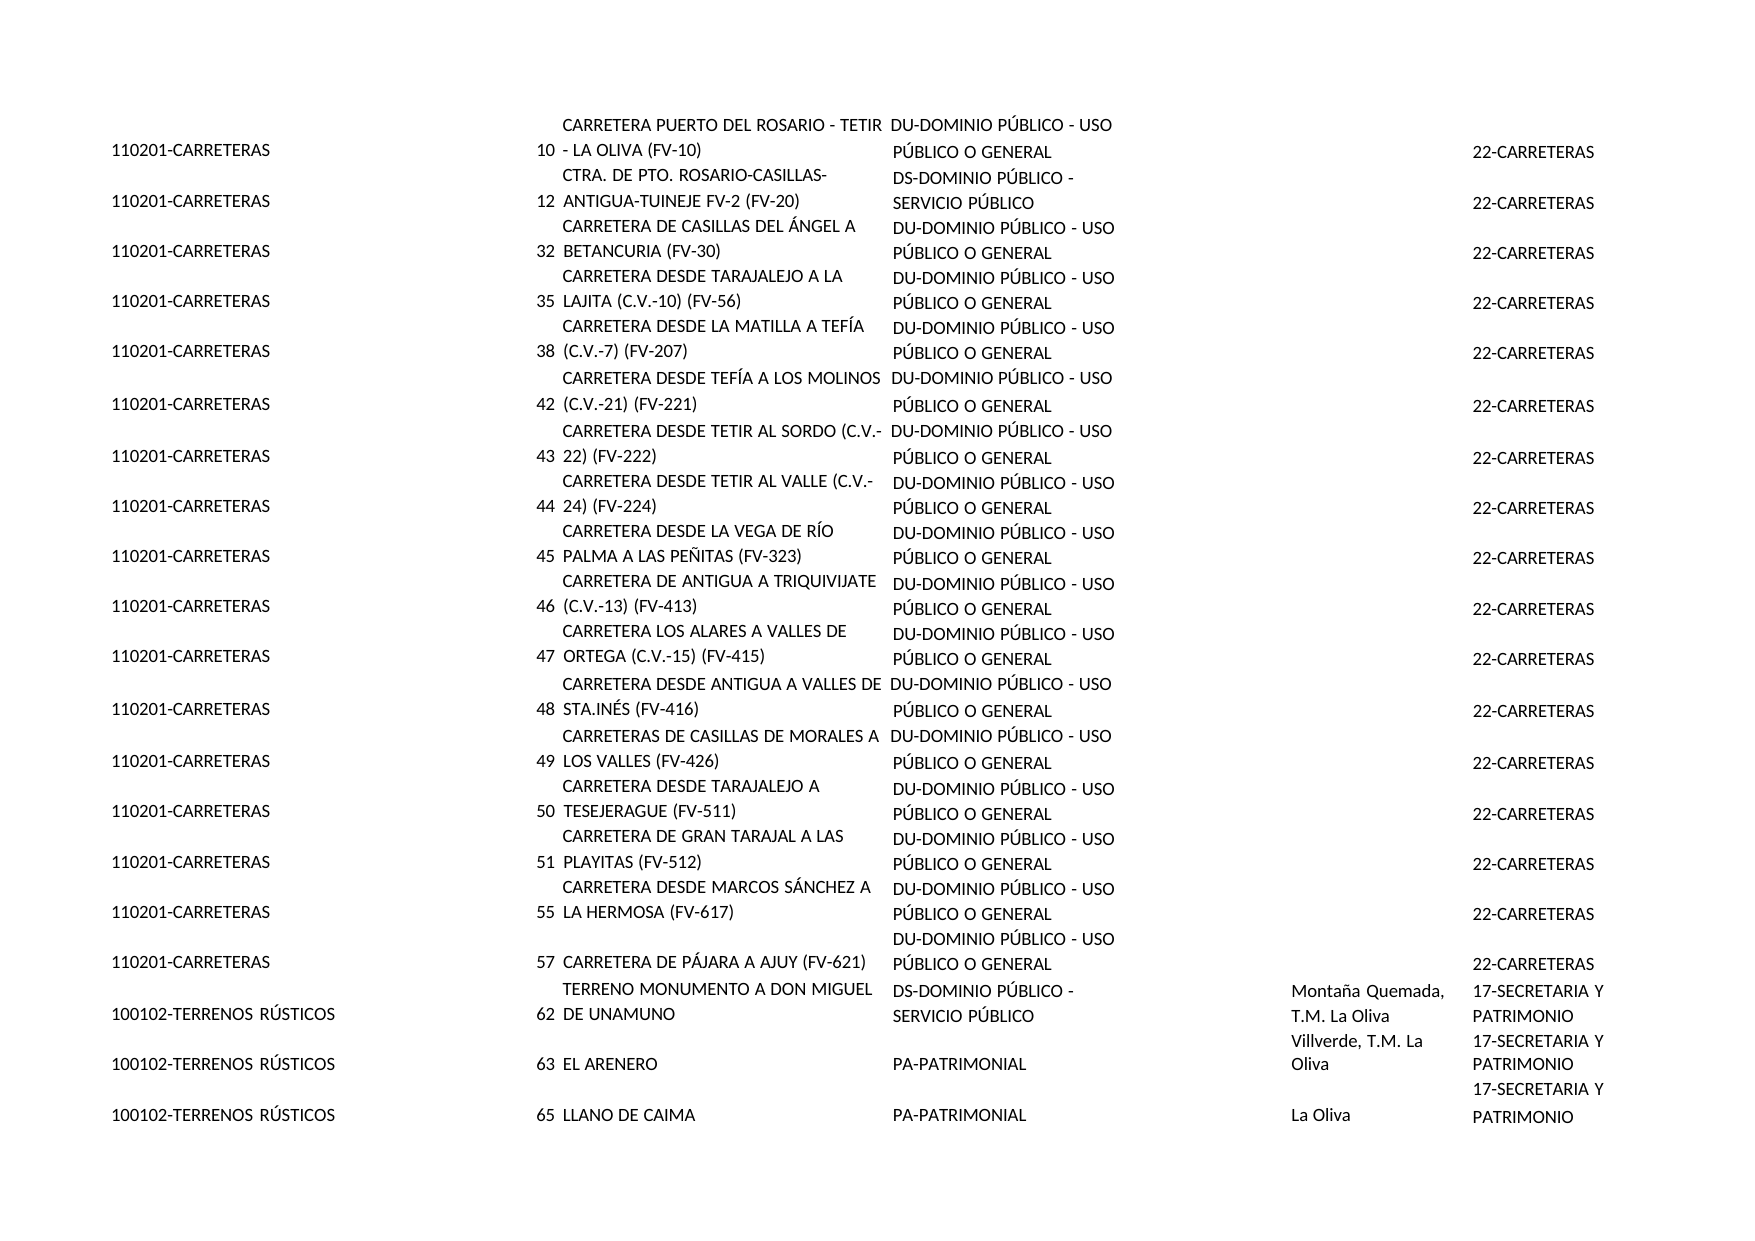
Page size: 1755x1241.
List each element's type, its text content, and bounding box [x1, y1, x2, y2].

text Oliva [1291, 1053, 1330, 1075]
text CARRETERA LOS ALARES A VALLES DE [562, 619, 880, 642]
text 110201-CARRETERAS 12 ANTIGUA-TUINEJE FV-2 (FV-20) CARRETERA DE CASILLAS DEL ÁNGEL A [111, 189, 859, 237]
text 110201-CARRETERAS 57 CARRETERA DE PÁJARA A AJUY (FV-621) [111, 950, 873, 973]
text DU-DOMINIO PÚBLICO - USO [893, 622, 1617, 645]
text CARRETERA DESDE ANTIGUA A VALLES DE DU-DOMINIO PÚBLICO - USO [562, 672, 1617, 695]
text 110201-CARRETERAS 43 22) (FV-222) [111, 444, 880, 467]
text CARRETERA DESDE TETIR AL VALLE (C.V.- [562, 469, 880, 492]
text CTRA. DE PTO. ROSARIO-CASILLAS- [562, 164, 867, 187]
text 110201-CARRETERAS 50 TESEJERAGUE (FV-511) [111, 800, 873, 823]
text DU-DOMINIO PÚBLICO - USO [893, 877, 1617, 900]
text 110201-CARRETERAS 44 24) (FV-224) [111, 494, 880, 517]
text PÚBLICO O GENERAL 22-CARRETERAS [893, 902, 1617, 925]
text T.M. La Oliva Villverde, T.M. La [1291, 1004, 1424, 1053]
text 110201-CARRETERAS 45 PALMA A LAS PEÑITAS (FV-323) CARRETERA DE ANTIGUA A TRIQUIVIJATE [111, 544, 880, 592]
text 100102-TERRENOS RÚSTICOS 63 EL ARENERO PA-PATRIMONIAL [111, 1053, 1029, 1076]
text TERRENO MONUMENTO A DON MIGUEL [562, 977, 875, 1000]
text PÚBLICO O GENERAL 22-CARRETERAS [893, 342, 1617, 364]
text 110201-CARRETERAS 55 LA HERMOSA (FV-617) [111, 900, 873, 923]
text DU-DOMINIO PÚBLICO - USO [893, 471, 1617, 494]
text PÚBLICO O GENERAL 22-CARRETERAS [893, 752, 1617, 774]
text CARRETERAS DE CASILLAS DE MORALES A DU-DOMINIO PÚBLICO - USO [562, 724, 1617, 747]
text DU-DOMINIO PÚBLICO - USO [893, 266, 1617, 289]
text 110201-CARRETERAS 49 LOS VALLES (FV-426) [111, 749, 873, 772]
text CARRETERA PUERTO DEL ROSARIO - TETIR DU-DOMINIO PÚBLICO - USO [562, 113, 1617, 136]
text 110201-CARRETERAS 10 - LA OLIVA (FV-10) [111, 139, 867, 162]
text PÚBLICO O GENERAL 22-CARRETERAS [893, 241, 1617, 264]
text 100102-TERRENOS RÚSTICOS 65 LLANO DE CAIMA PA-PATRIMONIAL La Oliva [111, 1103, 1351, 1126]
text PÚBLICO O GENERAL 22-CARRETERAS [893, 647, 1617, 670]
text CARRETERA DESDE TARAJALEJO A LA [562, 264, 867, 287]
text PÚBLICO O GENERAL 22-CARRETERAS [893, 852, 1617, 875]
text PÚBLICO O GENERAL 22-CARRETERAS [893, 597, 1617, 620]
text 17-SECRETARIA Y [1472, 1077, 1617, 1100]
text 100102-TERRENOS RÚSTICOS 62 DE UNAMUNO [111, 1003, 875, 1026]
text CARRETERA DE GRAN TARAJAL A LAS [562, 825, 873, 848]
text CARRETERA DESDE TARAJALEJO A [562, 774, 873, 797]
text CARRETERA DESDE MARCOS SÁNCHEZ A [562, 875, 873, 898]
text 110201-CARRETERAS 47 ORTEGA (C.V.-15) (FV-415) [111, 645, 880, 668]
text CARRETERA DESDE TETIR AL SORDO (C.V.- DU-DOMINIO PÚBLICO - USO [562, 419, 1617, 442]
text PÚBLICO O GENERAL 22-CARRETERAS [893, 446, 1617, 469]
text 110201-CARRETERAS 46 (C.V.-13) (FV-413) [111, 594, 880, 617]
text Montaña Quemada, [1291, 979, 1446, 1002]
text DU-DOMINIO PÚBLICO - USO [893, 317, 1617, 339]
text DU-DOMINIO PÚBLICO - USO [893, 927, 1617, 950]
text PÚBLICO O GENERAL 22-CARRETERAS [893, 802, 1617, 825]
text 110201-CARRETERAS 42 (C.V.-21) (FV-221) [111, 392, 700, 415]
text PÚBLICO O GENERAL 22-CARRETERAS [893, 699, 1617, 722]
text SERVICIO PÚBLICO 22-CARRETERAS [893, 191, 1617, 214]
text 17-SECRETARIA Y [1472, 1029, 1617, 1052]
text PÚBLICO O GENERAL 22-CARRETERAS [893, 547, 1617, 569]
text CARRETERA DESDE LA VEGA DE RÍO [562, 519, 880, 542]
text PATRIMONIO [1472, 1053, 1617, 1075]
text PÚBLICO O GENERAL 22-CARRETERAS [893, 141, 1617, 164]
text DS-DOMINIO PÚBLICO - [893, 166, 1617, 189]
text CARRETERA DESDE TEFÍA A LOS MOLINOS DU-DOMINIO PÚBLICO - USO [562, 367, 1617, 389]
text 17-SECRETARIA Y PATRIMONIO [1472, 979, 1606, 1027]
text 110201-CARRETERAS 38 (C.V.-7) (FV-207) [111, 339, 867, 362]
text PATRIMONIO [1472, 1105, 1617, 1128]
text PÚBLICO O GENERAL 22-CARRETERAS [893, 496, 1617, 519]
text DU-DOMINIO PÚBLICO - USO [893, 216, 1617, 239]
text DU-DOMINIO PÚBLICO - USO [893, 522, 1617, 544]
text DU-DOMINIO PÚBLICO - USO [893, 572, 1617, 595]
text DU-DOMINIO PÚBLICO - USO [893, 827, 1617, 850]
text PÚBLICO O GENERAL 22-CARRETERAS [893, 952, 1617, 975]
text PÚBLICO O GENERAL 22-CARRETERAS [893, 291, 1617, 314]
text 110201-CARRETERAS 35 LAJITA (C.V.-10) (FV-56) [111, 289, 867, 312]
text CARRETERA DESDE LA MATILLA A TEFÍA [562, 314, 867, 337]
text 110201-CARRETERAS 51 PLAYITAS (FV-512) [111, 850, 873, 873]
text PÚBLICO O GENERAL 22-CARRETERAS [893, 394, 1617, 417]
text 110201-CARRETERAS 48 STA.INÉS (FV-416) [111, 697, 701, 720]
text DU-DOMINIO PÚBLICO - USO [893, 777, 1617, 800]
text 110201-CARRETERAS 32 BETANCURIA (FV-30) [111, 239, 867, 262]
text DS-DOMINIO PÚBLICO - SERVICIO PÚBLICO [893, 979, 1076, 1027]
